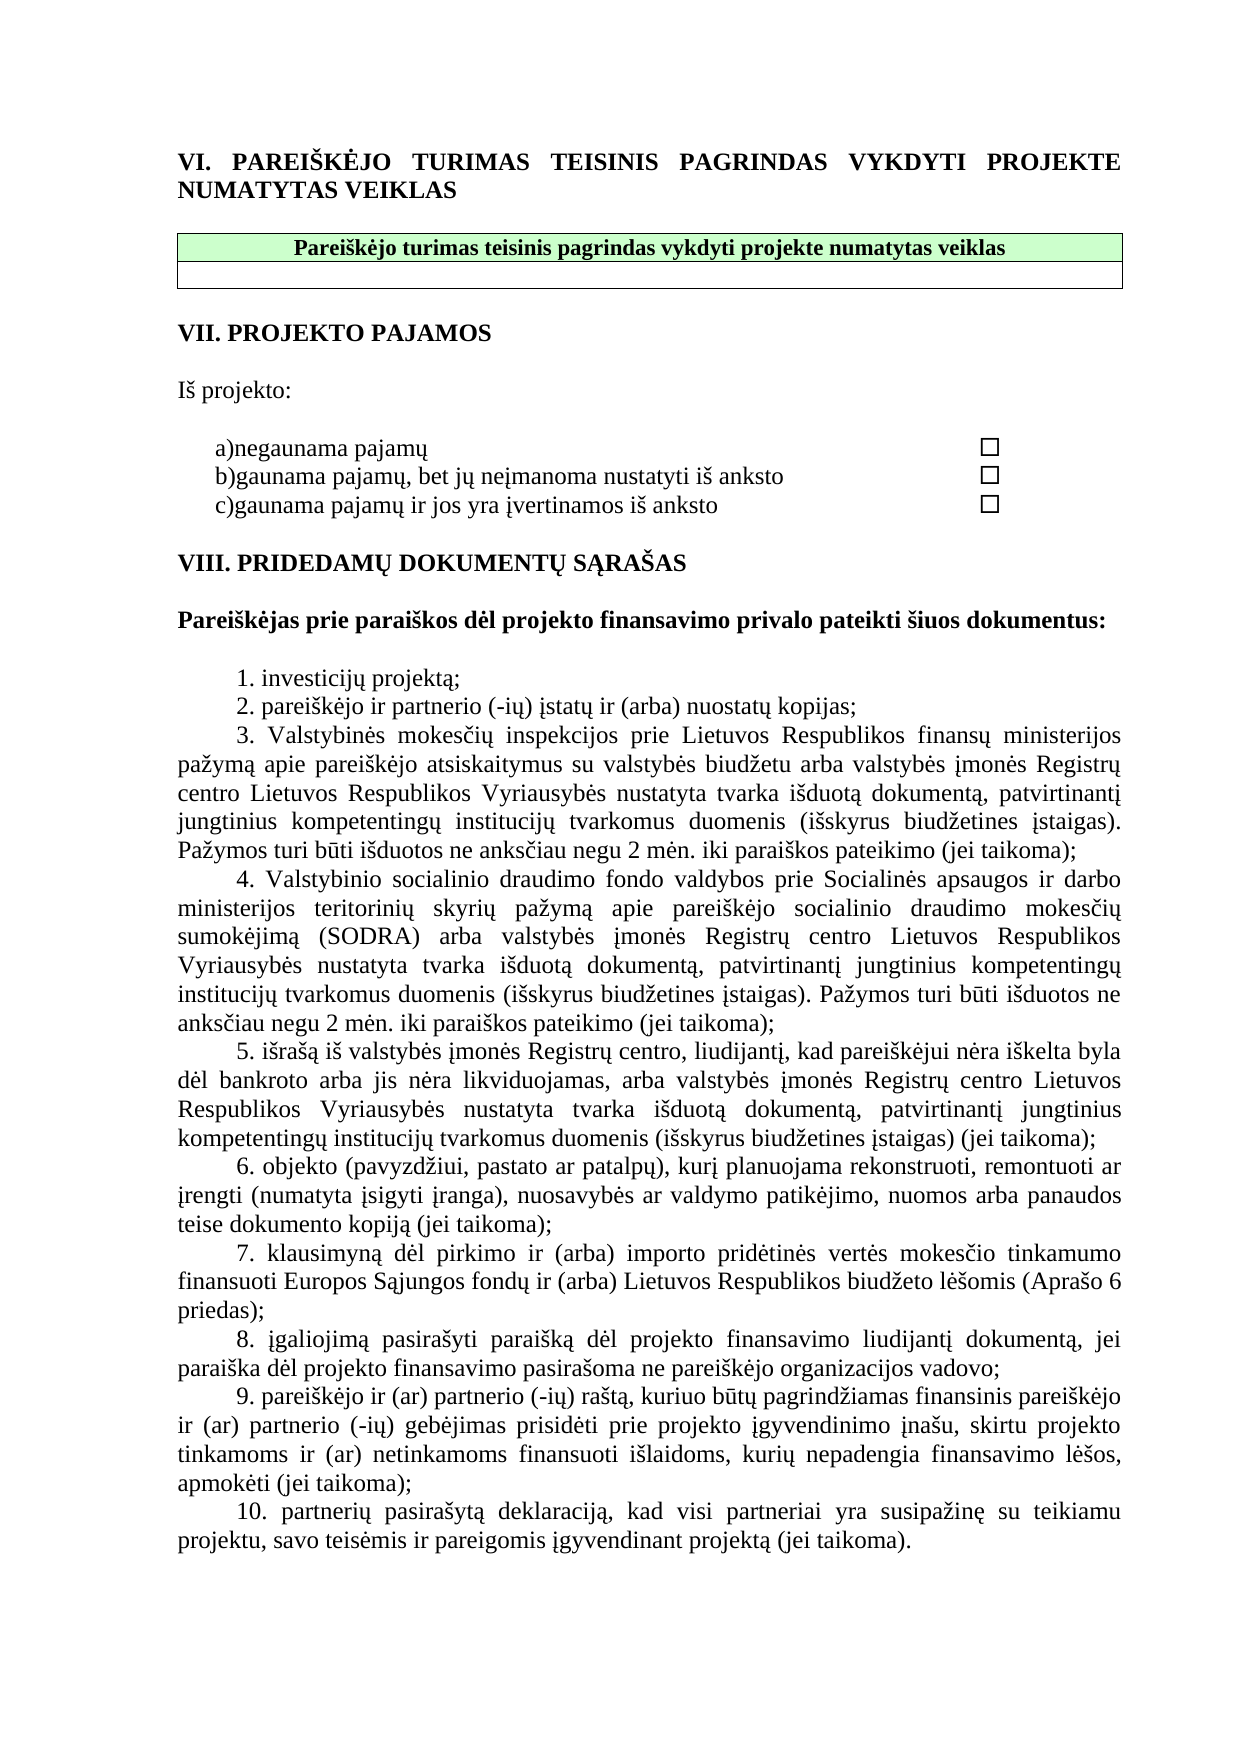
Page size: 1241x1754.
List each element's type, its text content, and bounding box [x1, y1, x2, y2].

text VII. PROJEKTO PAJAMOS [177, 318, 1122, 346]
text 3. Valstybinės mokesčių inspekcijos prie Lietuvos Respublikos finansų ministerijos pažymą apie pareiškėjo atsiskaitymus su valstybės biudžetu arba valstybės įmonės Registrų centro Lietuvos Respublikos Vyriausybės nustatyta tvarka išduotą dokumentą, patvirtinantį jungtinius kompetentingų institucijų tvarkomus duomenis (išskyrus biudžetines įstaigas). Pažymos turi būti išduotos ne anksčiau negu 2 mėn. iki paraiškos pateikimo (jei taikoma); [177, 720, 1122, 864]
text a)negaunama pajamų [] [215, 433, 1122, 461]
text 8. įgaliojimą pasirašyti paraišką dėl projekto finansavimo liudijantį dokumentą, jei paraiška dėl projekto finansavimo pasirašoma ne pareiškėjo organizacijos vadovo; [177, 1324, 1122, 1381]
text c)gaunama pajamų ir jos yra įvertinamos iš anksto [] [215, 490, 1122, 519]
table_header Pareiškėjo turimas teisinis pagrindas vykdyti projekte numatytas veiklas [178, 234, 1122, 261]
text 6. objekto (pavyzdžiui, pastato ar patalpų), kurį planuojama rekonstruoti, remontuoti ar įrengti (numatyta įsigyti įranga), nuosavybės ar valdymo patikėjimo, nuomos arba panaudos teise dokumento kopiją (jei taikoma); [177, 1151, 1122, 1238]
text Iš projekto: [177, 375, 1122, 404]
text 7. klausimyną dėl pirkimo ir (arba) importo pridėtinės vertės mokesčio tinkamumo finansuoti Europos Sąjungos fondų ir (arba) Lietuvos Respublikos biudžeto lėšomis (Aprašo 6 priedas); [177, 1238, 1122, 1324]
text 4. Valstybinio socialinio draudimo fondo valdybos prie Socialinės apsaugos ir darbo ministerijos teritorinių skyrių pažymą apie pareiškėjo socialinio draudimo mokesčių sumokėjimą (SODRA) arba valstybės įmonės Registrų centro Lietuvos Respublikos Vyriausybės nustatyta tvarka išduotą dokumentą, patvirtinantį jungtinius kompetentingų institucijų tvarkomus duomenis (išskyrus biudžetines įstaigas). Pažymos turi būti išduotos ne anksčiau negu 2 mėn. iki paraiškos pateikimo (jei taikoma); [177, 864, 1122, 1036]
text 2. pareiškėjo ir partnerio (-ių) įstatų ir (arba) nuostatų kopijas; [177, 691, 1122, 720]
text 10. partnerių pasirašytą deklaraciją, kad visi partneriai yra susipažinę su teikiamu projektu, savo teisėmis ir pareigomis įgyvendinant projektą (jei taikoma). [177, 1496, 1122, 1554]
text b)gaunama pajamų, bet jų neįmanoma nustatyti iš anksto [] [215, 461, 1122, 490]
text VIII. PRIDEDAMŲ DOKUMENTŲ SĄRAŠAS [177, 548, 1122, 576]
table_cell [178, 262, 1122, 288]
text VI. PAREIŠKĖJO TURIMAS TEISINIS PAGRINDAS VYKDYTI PROJEKTE NUMATYTAS VEIKLAS [177, 147, 1122, 204]
text 9. pareiškėjo ir (ar) partnerio (-ių) raštą, kuriuo būtų pagrindžiamas finansinis pareiškėjo ir (ar) partnerio (-ių) gebėjimas prisidėti prie projekto įgyvendinimo įnašu, skirtu projekto tinkamoms ir (ar) netinkamoms finansuoti išlaidoms, kurių nepadengia finansavimo lėšos, apmokėti (jei taikoma); [177, 1381, 1122, 1496]
text Pareiškėjas prie paraiškos dėl projekto finansavimo privalo pateikti šiuos dokumentus: [177, 605, 1122, 634]
text 5. išrašą iš valstybės įmonės Registrų centro, liudijantį, kad pareiškėjui nėra iškelta byla dėl bankroto arba jis nėra likviduojamas, arba valstybės įmonės Registrų centro Lietuvos Respublikos Vyriausybės nustatyta tvarka išduotą dokumentą, patvirtinantį jungtinius kompetentingų institucijų tvarkomus duomenis (išskyrus biudžetines įstaigas) (jei taikoma); [177, 1036, 1122, 1151]
text 1. investicijų projektą; [177, 663, 1122, 691]
